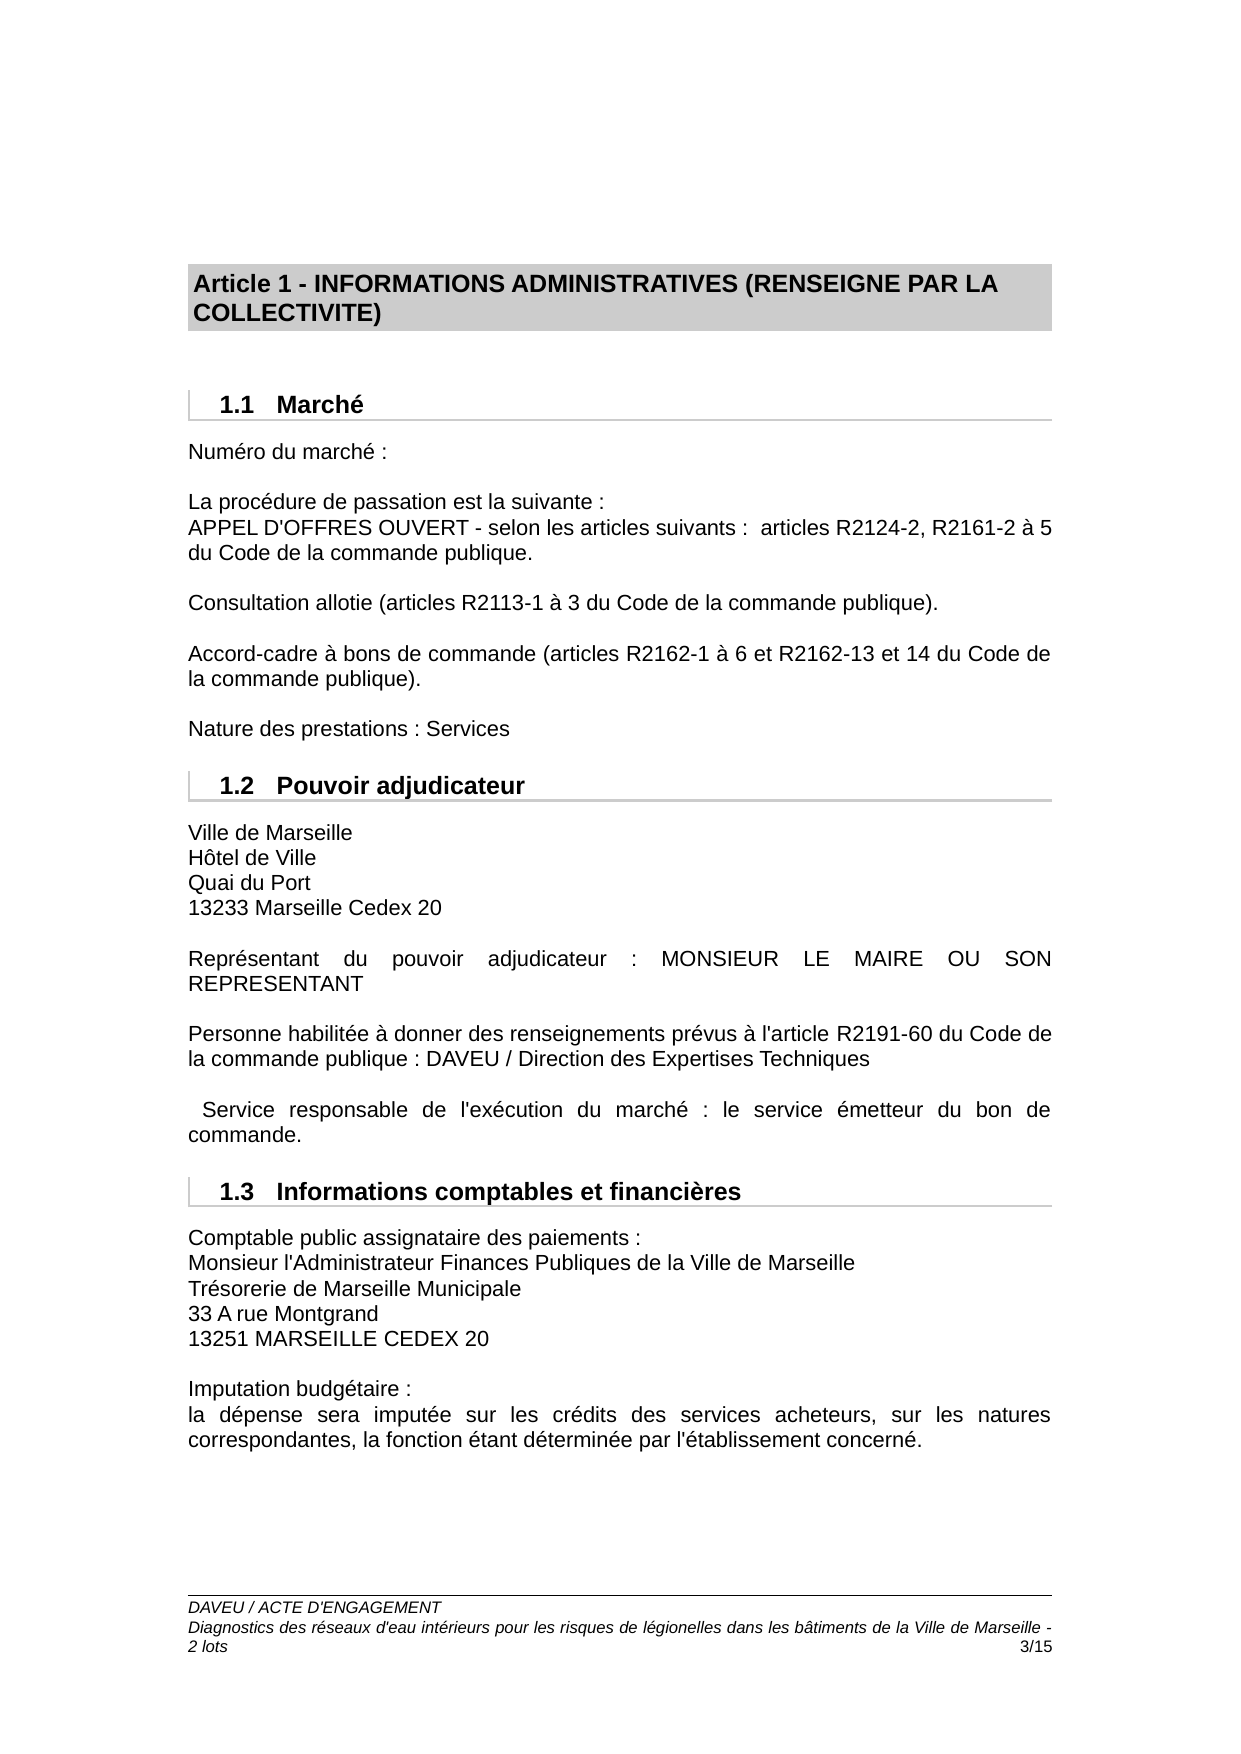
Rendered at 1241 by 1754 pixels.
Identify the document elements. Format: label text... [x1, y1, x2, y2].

text 33 A rue Montgrand [188, 1301, 1052, 1326]
text Personne habilitée à donner des renseignements prévus à l'article R2191-60 du Code de la commande publique : DAVEU / Direction des Expertises Techniques [188, 1021, 1052, 1071]
text 13251 MARSEILLE CEDEX 20 [188, 1326, 1052, 1351]
text Comptable public assignataire des paiements : [188, 1225, 1052, 1250]
subtitle Marché [190, 390, 1052, 419]
subtitle Pouvoir adjudicateur [190, 771, 1052, 799]
subtitle INFORMATIONS ADMINISTRATIVES (RENSEIGNE PAR LA COLLECTIVITE) [190, 266, 1050, 329]
text la dépense sera imputée sur les crédits des services acheteurs, sur les natures correspondantes, la fonction étant déterminée par l'établissement concerné. [188, 1402, 1052, 1452]
text Nature des prestations : Services [188, 716, 1052, 741]
text Numéro du marché : [188, 439, 1052, 464]
text Trésorerie de Marseille Municipale [188, 1276, 1052, 1301]
text Accord-cadre à bons de commande (articles R2162-1 à 6 et R2162-13 et 14 du Code de la commande publique). [188, 641, 1052, 691]
text Imputation budgétaire : [188, 1376, 1052, 1402]
text Service responsable de l'exécution du marché : le service émetteur du bon de commande. [188, 1097, 1052, 1147]
text APPEL D'OFFRES OUVERT - selon les articles suivants : articles R2124-2, R2161-2 à 5 du Code de la commande publique. [188, 514, 1052, 565]
text Monsieur l'Administrateur Finances Publiques de la Ville de Marseille [188, 1250, 1052, 1276]
text Hôtel de Ville [188, 844, 1052, 870]
text Quai du Port [188, 870, 1052, 895]
text Représentant du pouvoir adjudicateur : MONSIEUR LE MAIRE OU SON REPRESENTANT [188, 945, 1052, 996]
text La procédure de passation est la suivante : [188, 489, 1052, 514]
subtitle Informations comptables et financières [190, 1177, 1052, 1205]
text Consultation allotie (articles R2113-1 à 3 du Code de la commande publique). [188, 590, 1052, 615]
text Ville de Marseille [188, 819, 1052, 844]
text 13233 Marseille Cedex 20 [188, 895, 1052, 920]
